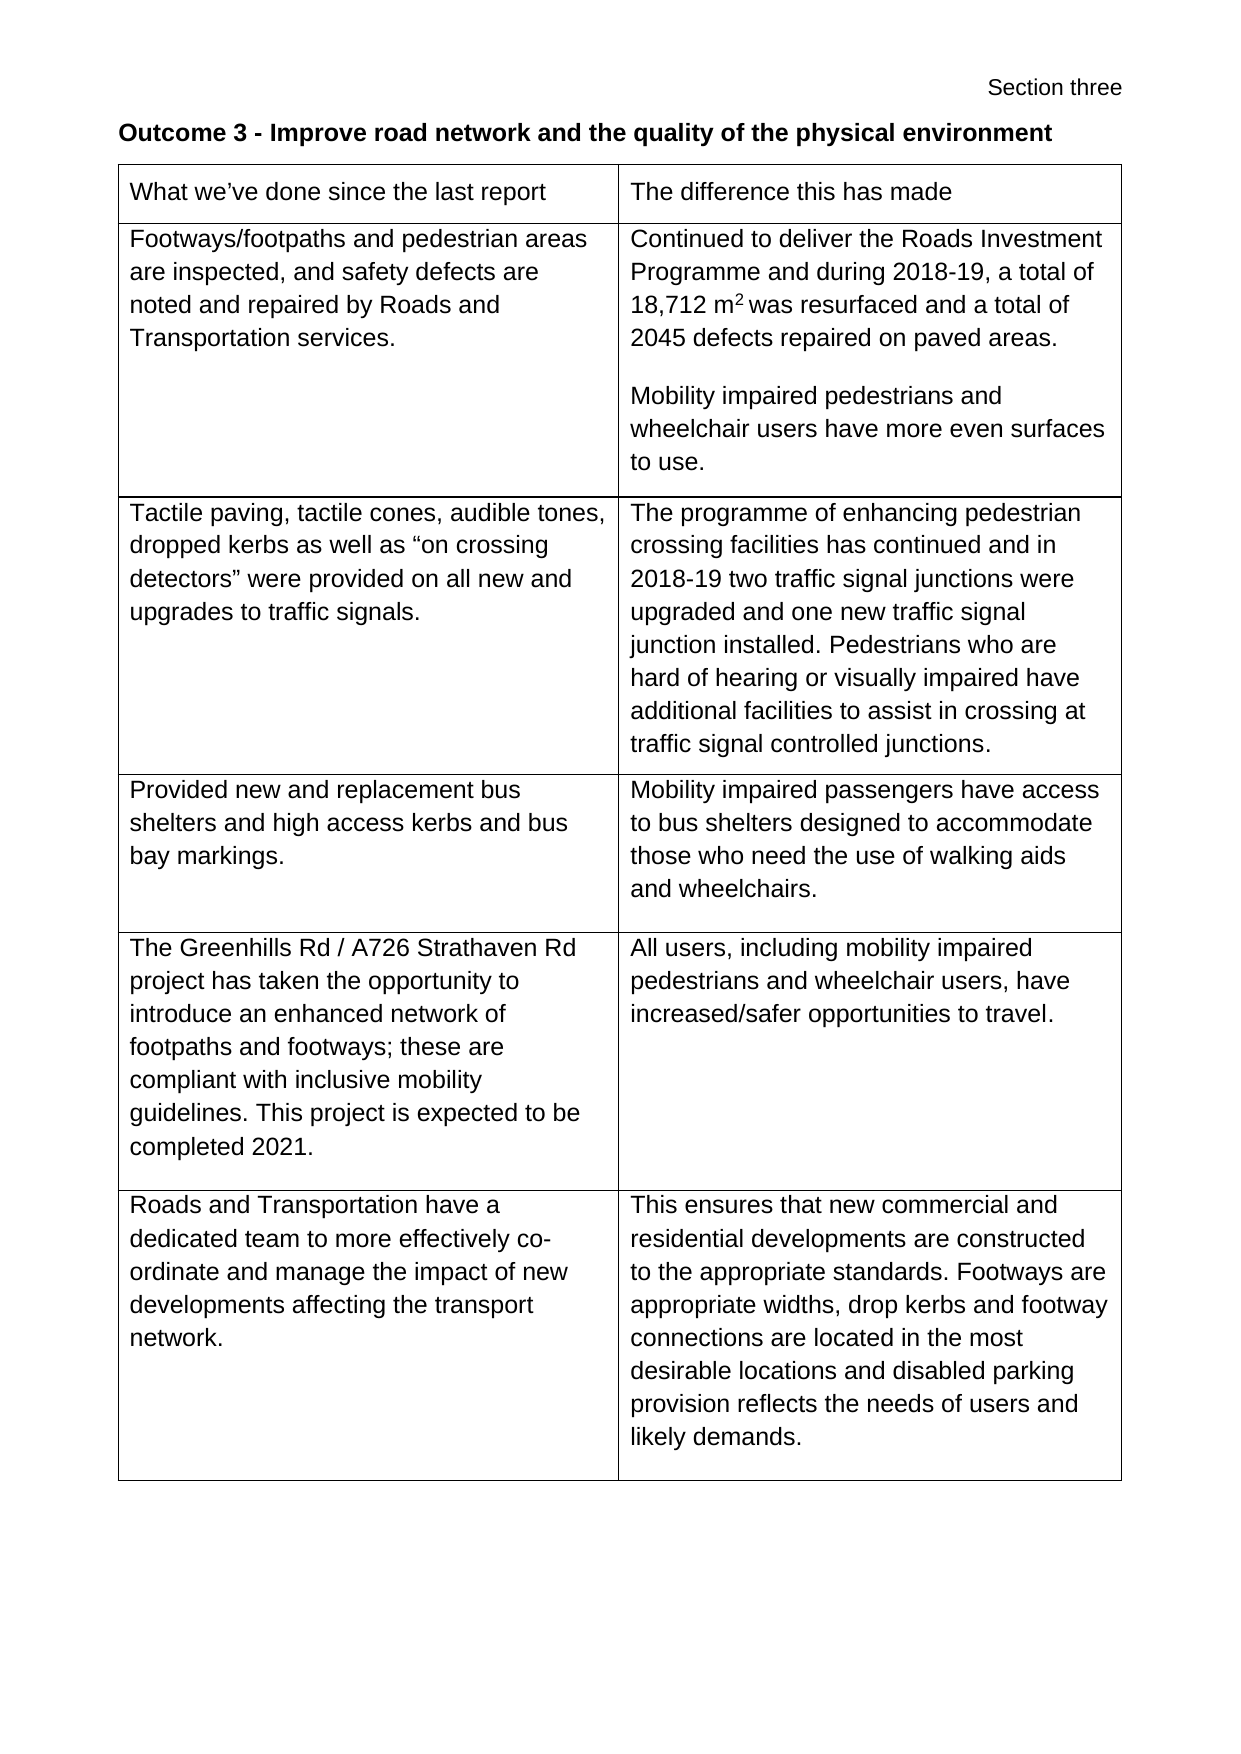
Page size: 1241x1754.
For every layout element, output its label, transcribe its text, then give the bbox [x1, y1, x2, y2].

table_cell This ensures that new commercial and residential developments are constructed to the appropriate standards. Footways are appropriate widths, drop kerbs and footway connections are located in the most desirable locations and disabled parking provision reflects the needs of users and likely demands. [619, 1191, 1121, 1480]
table_cell Mobility impaired passengers have access to bus shelters designed to accommodate those who need the use of walking aids and wheelchairs. [619, 775, 1121, 932]
table_cell Continued to deliver the Roads Investment Programme and during 2018-19, a total of 18,712 m2 was resurfaced and a total of 2045 defects repaired on paved areas. Mobility impaired pedestrians and wheelchair users have more even surfaces to use. [619, 224, 1121, 496]
table_header What we’ve done since the last report [119, 165, 618, 223]
table_header The difference this has made [619, 165, 1121, 223]
table_cell All users, including mobility impaired pedestrians and wheelchair users, have increased/safer opportunities to travel. [619, 933, 1121, 1189]
table_cell Footways/footpaths and pedestrian areas are inspected, and safety defects are noted and repaired by Roads and Transportation services. [119, 224, 618, 496]
table_cell The Greenhills Rd / A726 Strathaven Rd project has taken the opportunity to introduce an enhanced network of footpaths and footways; these are compliant with inclusive mobility guidelines. This project is expected to be completed 2021. [119, 933, 618, 1189]
table_cell Roads and Transportation have a dedicated team to more effectively co-ordinate and manage the impact of new developments affecting the transport network. [119, 1191, 618, 1480]
table_cell Tactile paving, tactile cones, audible tones, dropped kerbs as well as “on crossing detectors” were provided on all new and upgrades to traffic signals. [119, 498, 618, 774]
text Outcome 3 - Improve road network and the quality of the physical environment [118, 118, 1122, 147]
table_cell The programme of enhancing pedestrian crossing facilities has continued and in 2018-19 two traffic signal junctions were upgraded and one new traffic signal junction installed. Pedestrians who are hard of hearing or visually impaired have additional facilities to assist in crossing at traffic signal controlled junctions. [619, 498, 1121, 774]
table_cell Provided new and replacement bus shelters and high access kerbs and bus bay markings. [119, 775, 618, 932]
